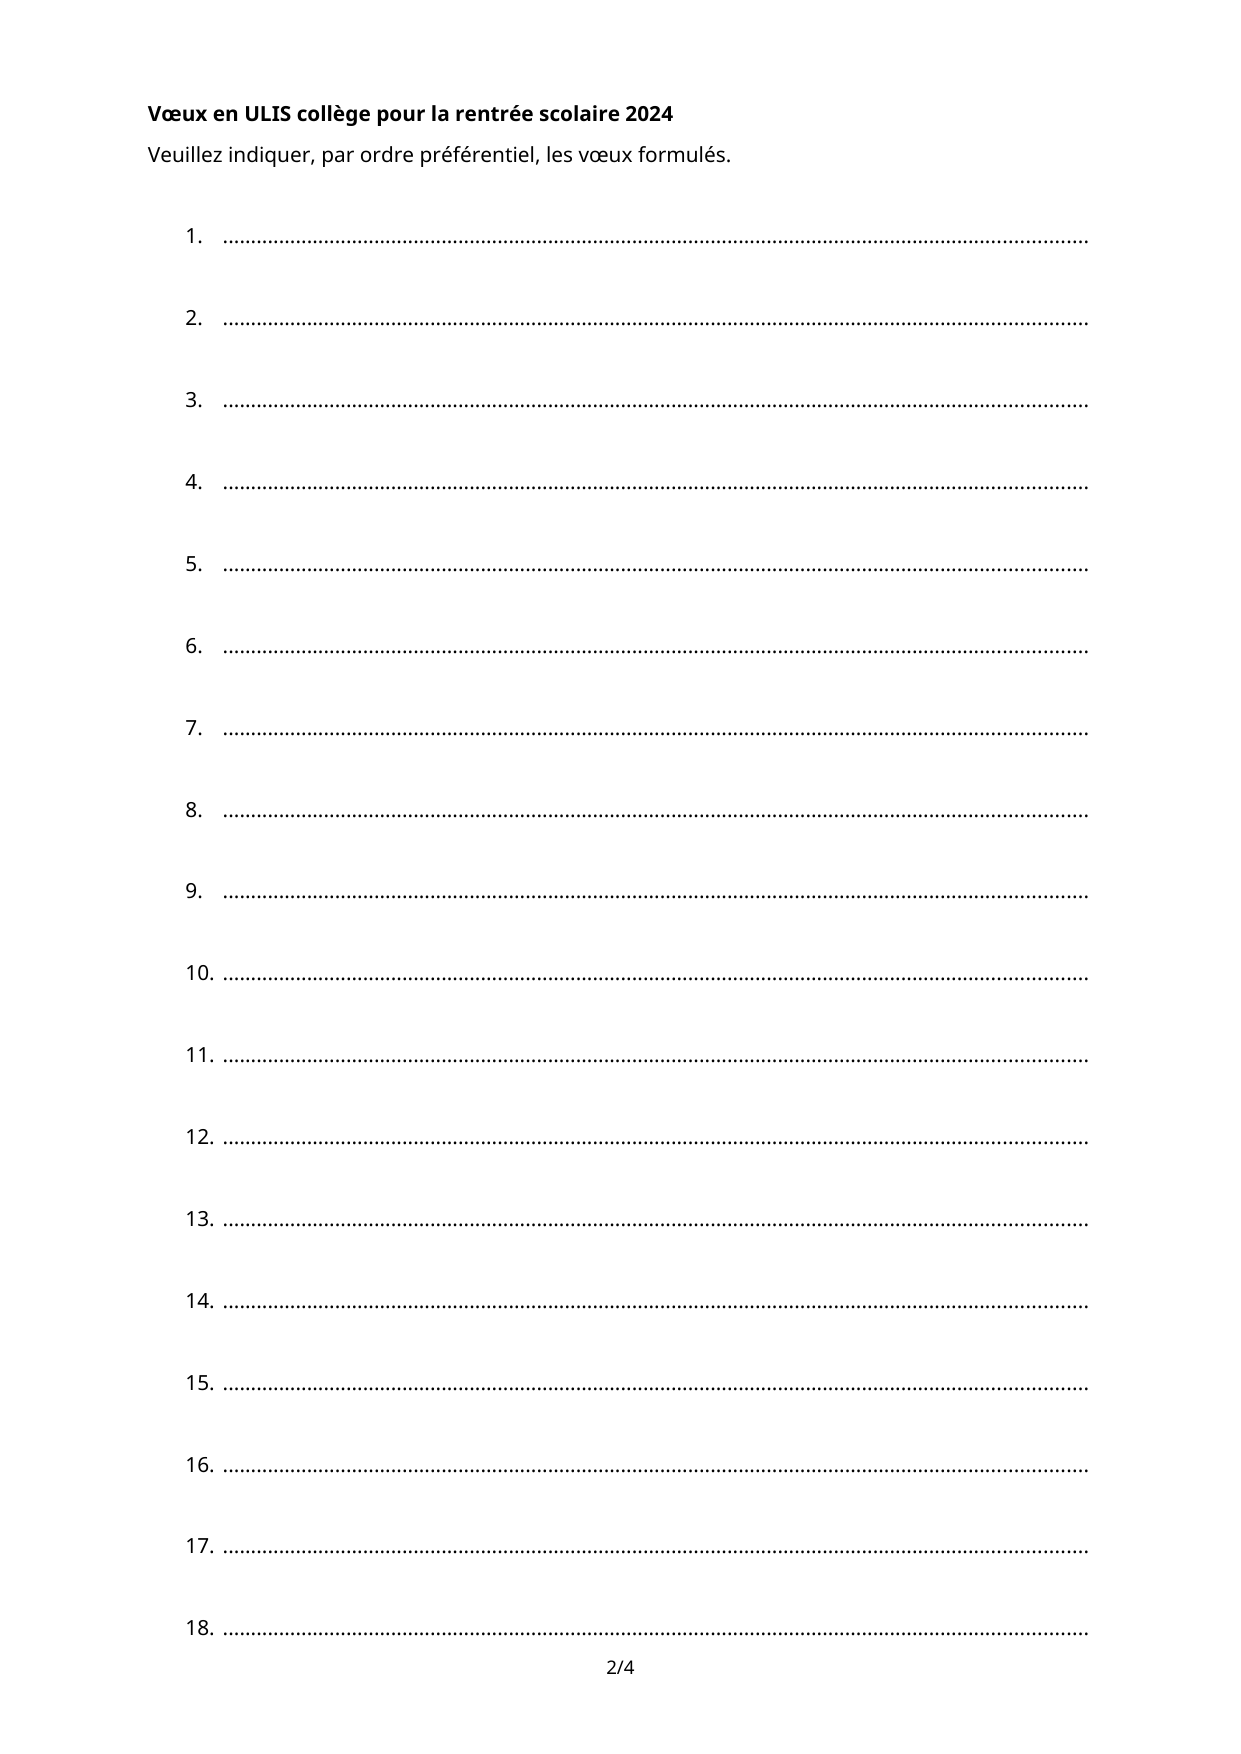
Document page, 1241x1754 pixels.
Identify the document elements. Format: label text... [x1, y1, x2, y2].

text Vœux en ULIS collège pour la rentrée scolaire 2024 [148, 99, 1092, 127]
text Veuillez indiquer, par ordre préférentiel, les vœux formulés. [148, 140, 1092, 168]
